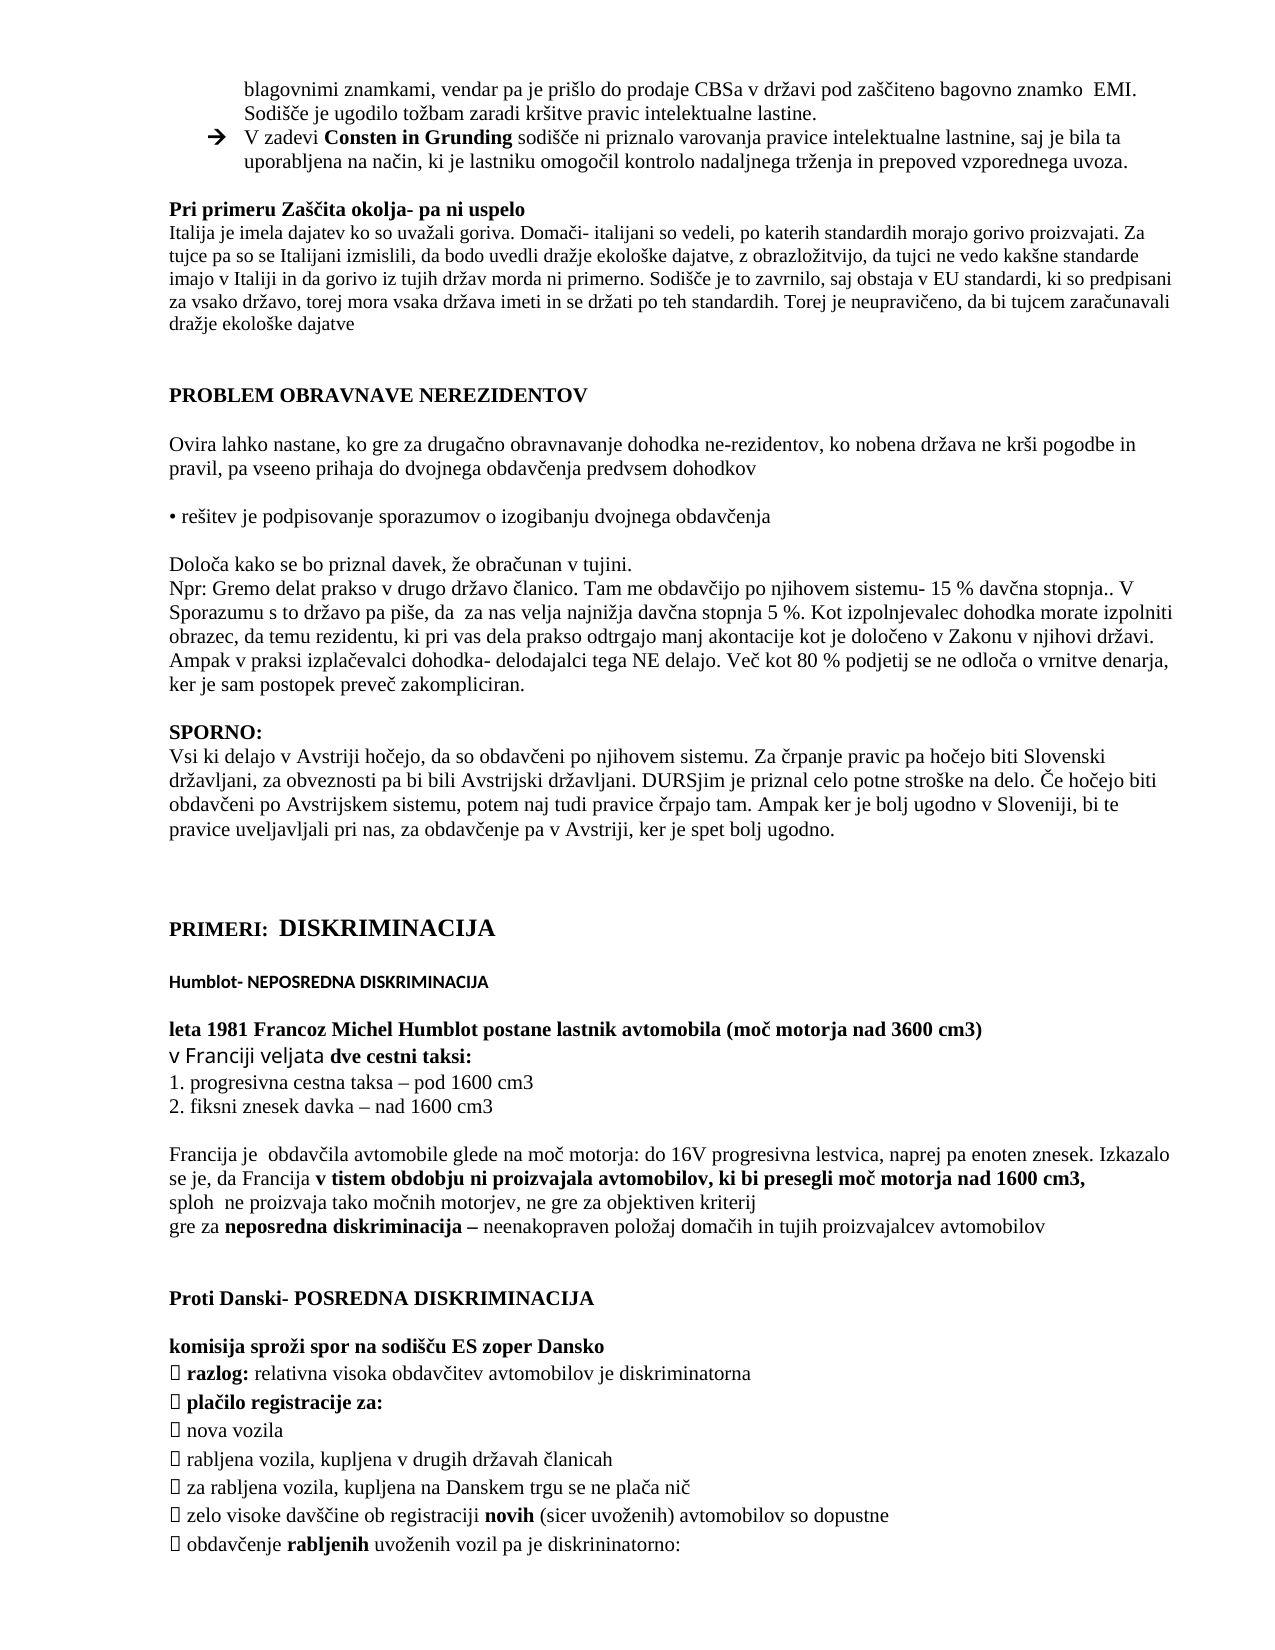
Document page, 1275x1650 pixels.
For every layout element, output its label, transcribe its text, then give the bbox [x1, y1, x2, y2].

text leta 1981 Francoz Michel Humblot postane lastnik avtomobila (moč motorja nad 3600 cm3) [169, 1017, 1181, 1041]
text 􀂃 za rabljena vozila, kupljena na Danskem trgu se ne plača nič [169, 1472, 1181, 1501]
text Npr: Gremo delat prakso v drugo državo članico. Tam me obdavčijo po njihovem sistemu- 15 % davčna stopnja.. V Sporazumu s to državo pa piše, da za nas velja najnižja davčna stopnja 5 %. Kot izpolnjevalec dohodka morate izpolniti obrazec, da temu rezidentu, ki pri vas dela prakso odtrgajo manj akontacije kot je določeno v Zakonu v njihovi državi. Ampak v praksi izplačevalci dohodka- delodajalci tega NE delajo. Več kot 80 % podjetij se ne odloča o vrnitve denarja, ker je sam postopek preveč zakompliciran. [169, 576, 1181, 696]
list V zadevi Consten in Grunding sodišče ni priznalo varovanja pravice intelektualne lastnine, saj je bila ta uporabljena na način, ki je lastniku omogočil kontrolo nadaljnega trženja in prepoved vzporednega uvoza. [206, 125, 1181, 173]
text Določa kako se bo priznal davek, že obračunan v tujini. [169, 552, 1181, 576]
text Pri primeru Zaščita okolja- pa ni uspelo [169, 197, 1181, 221]
text komisija sproži spor na sodišču ES zoper Dansko [169, 1334, 1181, 1358]
text Italija je imela dajatev ko so uvažali goriva. Domači- italijani so vedeli, po katerih standardih morajo gorivo proizvajati. Za tujce pa so se Italijani izmislili, da bodo uvedli dražje ekološke dajatve, z obrazložitvijo, da tujci ne vedo kakšne standarde imajo v Italiji in da gorivo iz tujih držav morda ni primerno. Sodišče je to zavrnilo, saj obstaja v EU standardi, ki so predpisani za vsako državo, torej mora vsaka država imeti in se držati po teh standardih. Torej je neupravičeno, da bi tujcem zaračunavali dražje ekološke dajatve [169, 221, 1181, 335]
text 2. fiksni znesek davka – nad 1600 cm3 [169, 1094, 1181, 1118]
text Proti Danski- POSREDNA DISKRIMINACIJA [169, 1286, 1181, 1310]
list blagovnimi znamkami, vendar pa je prišlo do prodaje CBSa v državi pod zaščiteno bagovno znamko EMI. Sodišče je ugodilo tožbam zaradi kršitve pravic intelektualne lastine. [206, 77, 1181, 125]
text Francija je obdavčila avtomobile glede na moč motorja: do 16V progresivna lestvica, naprej pa enoten znesek. Izkazalo se je, da Francija v tistem obdobju ni proizvajala avtomobilov, ki bi presegli moč motorja nad 1600 cm3, [169, 1142, 1181, 1190]
text 􀂃 obdavčenje rabljenih uvoženih vozil pa je diskrininatorno: [169, 1529, 1181, 1557]
text gre za neposredna diskriminacija – neenakopraven položaj domačih in tujih proizvajalcev avtomobilov [169, 1214, 1181, 1238]
text 􀂃 nova vozila [169, 1415, 1181, 1444]
text 􀂃 zelo visoke davščine ob registraciji novih (sicer uvoženih) avtomobilov so dopustne [169, 1501, 1181, 1529]
text 1. progresivna cestna taksa – pod 1600 cm3 [169, 1070, 1181, 1094]
text Vsi ki delajo v Avstriji hočejo, da so obdavčeni po njihovem sistemu. Za črpanje pravic pa hočejo biti Slovenski državljani, za obveznosti pa bi bili Avstrijski državljani. DURSjim je priznal celo potne stroške na delo. Če hočejo biti obdavčeni po Avstrijskem sistemu, potem naj tudi pravice črpajo tam. Ampak ker je bolj ugodno v Sloveniji, bi te pravice uveljavljali pri nas, za obdavčenje pa v Avstriji, ker je spet bolj ugodno. [169, 744, 1181, 841]
text 􀂃 rabljena vozila, kupljena v drugih državah članicah [169, 1444, 1181, 1472]
text PROBLEM OBRAVNAVE NEREZIDENTOV [169, 383, 1181, 407]
text SPORNO: [169, 720, 1181, 744]
text Humblot- NEPOSREDNA DISKRIMINACIJA [169, 970, 1181, 993]
text Ovira lahko nastane, ko gre za drugačno obravnavanje dohodka ne-rezidentov, ko nobena država ne krši pogodbe in pravil, pa vseeno prihaja do dvojnega obdavčenja predvsem dohodkov [169, 431, 1181, 479]
text v Franciji veljata dve cestni taksi: [169, 1041, 1181, 1070]
text sploh ne proizvaja tako močnih motorjev, ne gre za objektiven kriterij [169, 1190, 1181, 1214]
text 􀂃 razlog: relativna visoka obdavčitev avtomobilov je diskriminatorna [169, 1358, 1181, 1387]
text PRIMERI: DISKRIMINACIJA [169, 913, 1181, 941]
text 􀂃 plačilo registracije za: [169, 1387, 1181, 1415]
text • rešitev je podpisovanje sporazumov o izogibanju dvojnega obdavčenja [169, 504, 1181, 528]
